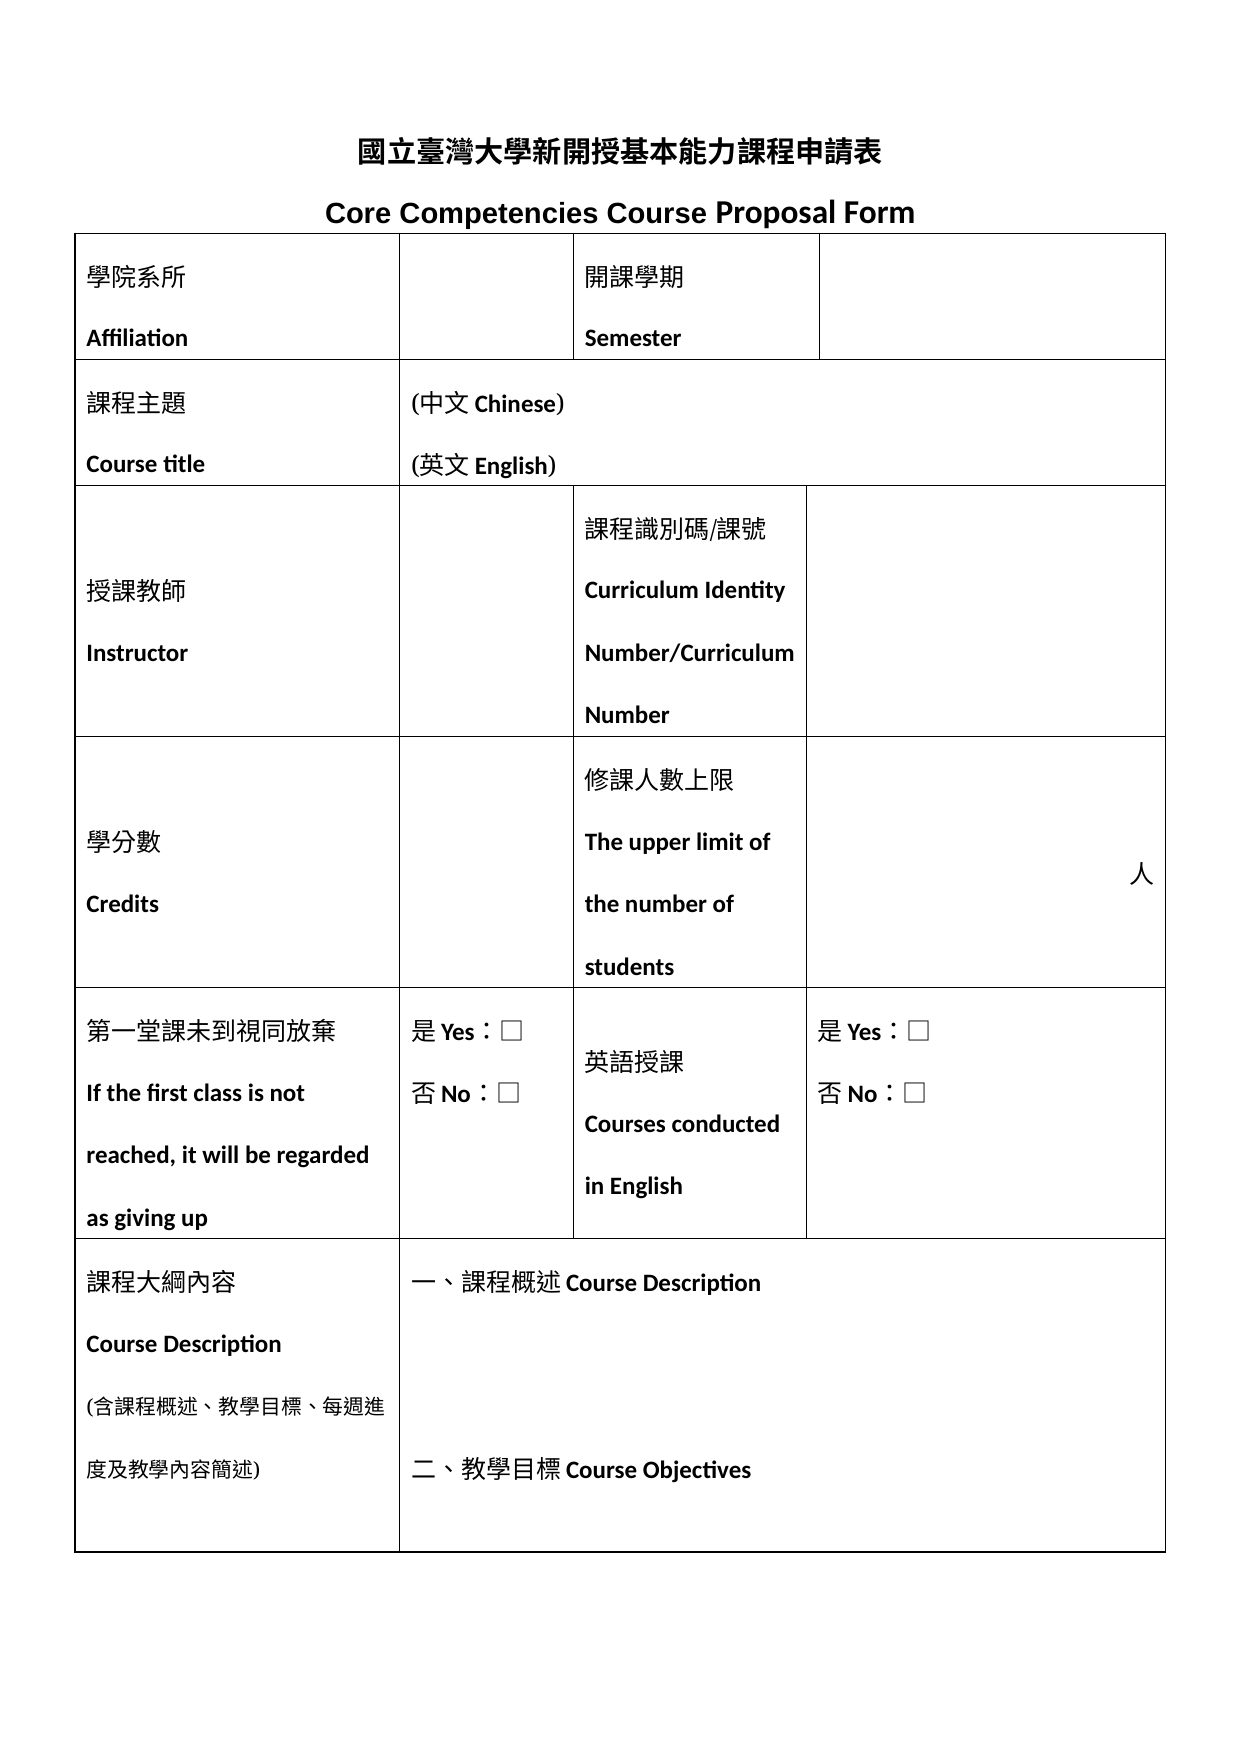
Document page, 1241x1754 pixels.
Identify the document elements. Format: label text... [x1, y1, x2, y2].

table_cell (中文Chinese) (英文English) [400, 360, 1165, 485]
table_cell 課程識別碼/課號Curriculum Identity Number/Curriculum Number [574, 486, 806, 736]
table_cell 課程大綱內容 Course Description (含課程概述、教學目標、每週進度及教學內容簡述) [76, 1239, 399, 1551]
text Core Competencies Course Proposal Form [75, 170, 1165, 233]
table_cell [400, 737, 573, 987]
table_cell 一、課程概述Course Description 二、教學目標Course Objectives [400, 1239, 1165, 1551]
table_cell 課程主題 Course title [76, 360, 399, 485]
table_header [400, 234, 573, 359]
table_header [820, 234, 1165, 359]
table_cell 是Yes：□ 否No：□ [400, 988, 573, 1238]
table_cell 是Yes：□ 否No：□ [807, 988, 1165, 1238]
table_cell 第一堂課未到視同放棄 If the first class is not reached, it will be regarded as giving up [76, 988, 399, 1238]
table_header 開課學期 Semester [574, 234, 819, 359]
table_cell 授課教師 Instructor [76, 486, 399, 736]
table_cell 英語授課 Courses conducted in English [574, 988, 806, 1238]
table_cell 人 [807, 737, 1165, 987]
text 國立臺灣大學新開授基本能力課程申請表 [75, 108, 1165, 170]
table_cell 學分數 Credits [76, 737, 399, 987]
table_cell 修課人數上限 The upper limit of the number of students [574, 737, 806, 987]
table_header 學院系所 Affiliation [76, 234, 399, 359]
table_cell [400, 486, 573, 736]
table_cell [807, 486, 1165, 736]
